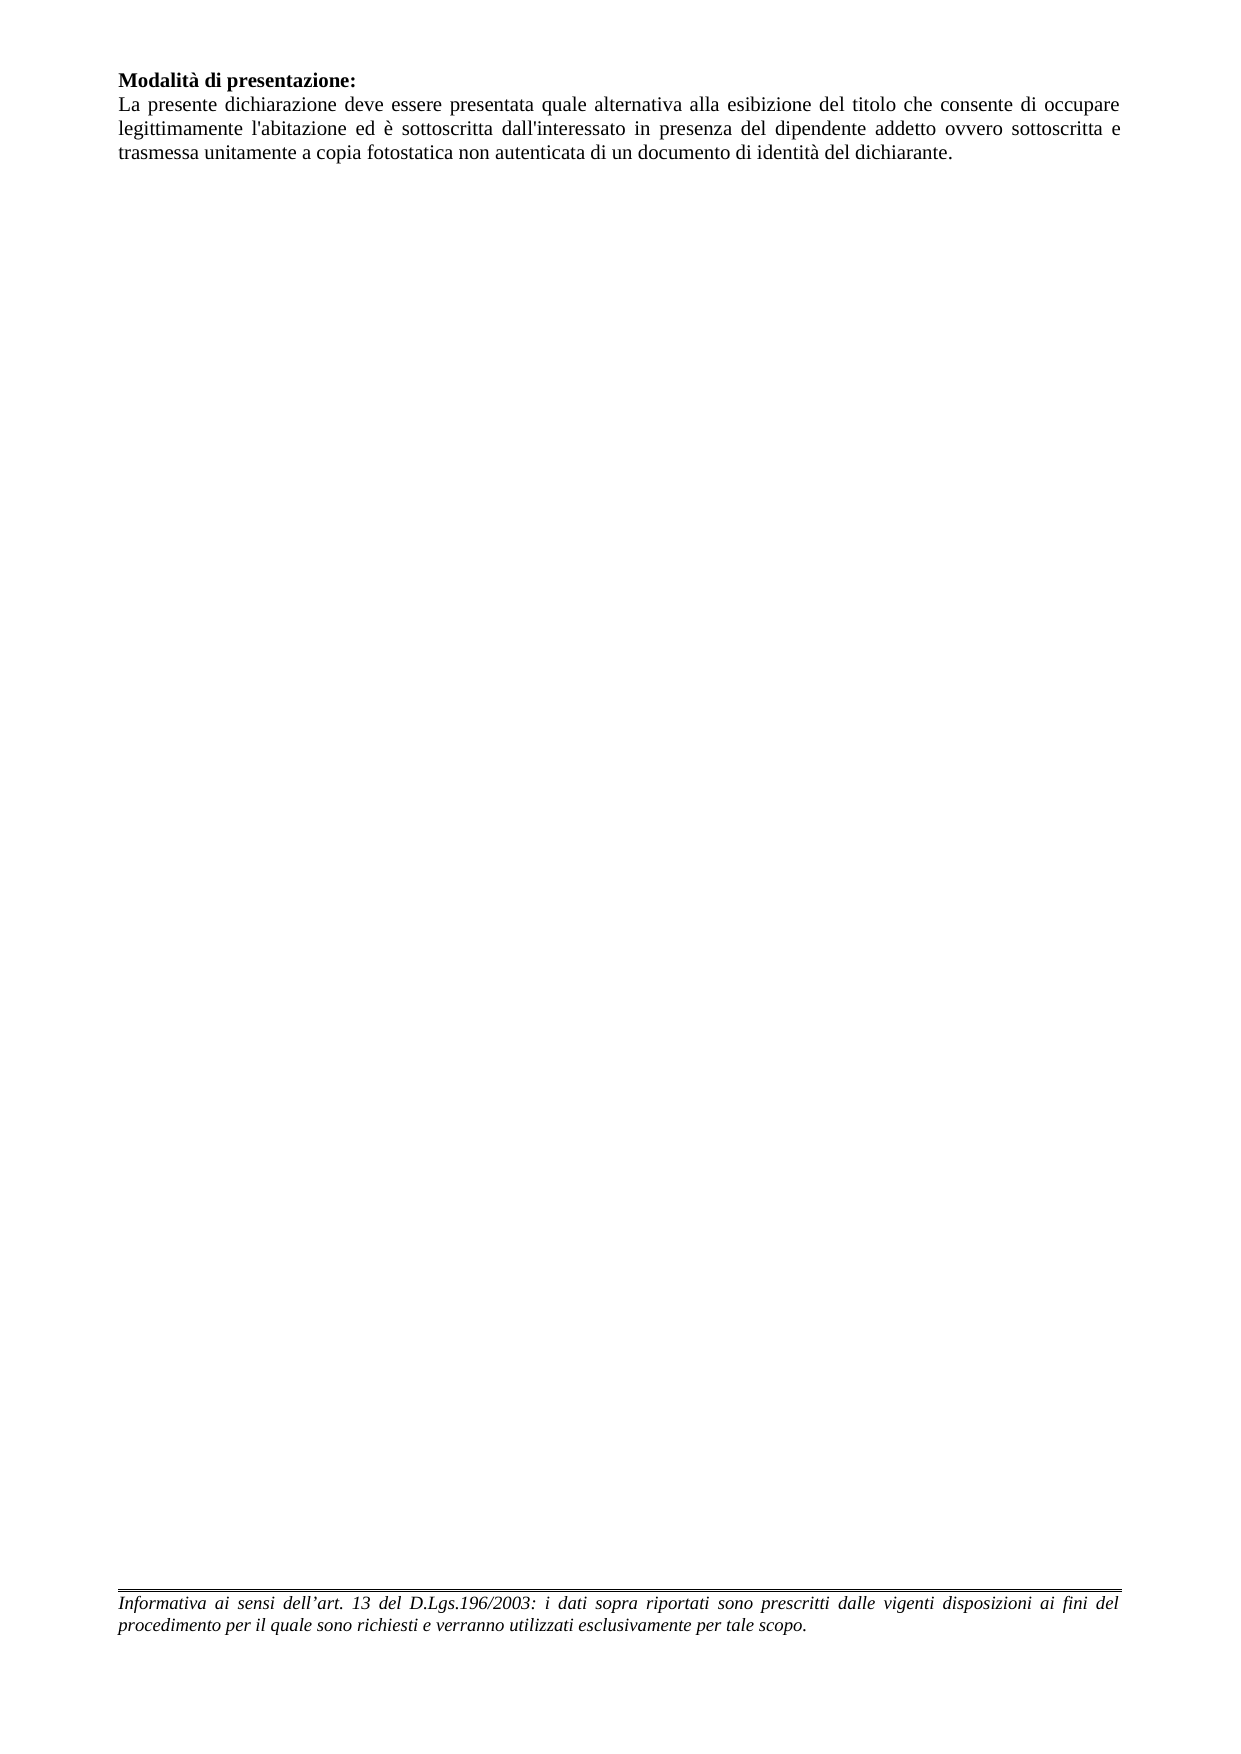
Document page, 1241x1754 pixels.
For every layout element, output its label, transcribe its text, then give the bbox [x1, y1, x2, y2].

text Modalità di presentazione: [118, 68, 1122, 92]
text La presente dichiarazione deve essere presentata quale alternativa alla esibizione del titolo che consente di occupare legittimamente l'abitazione ed è sottoscritta dall'interessato in presenza del dipendente addetto ovvero sottoscritta e trasmessa unitamente a copia fotostatica non autenticata di un documento di identità del dichiarante. [118, 92, 1122, 164]
